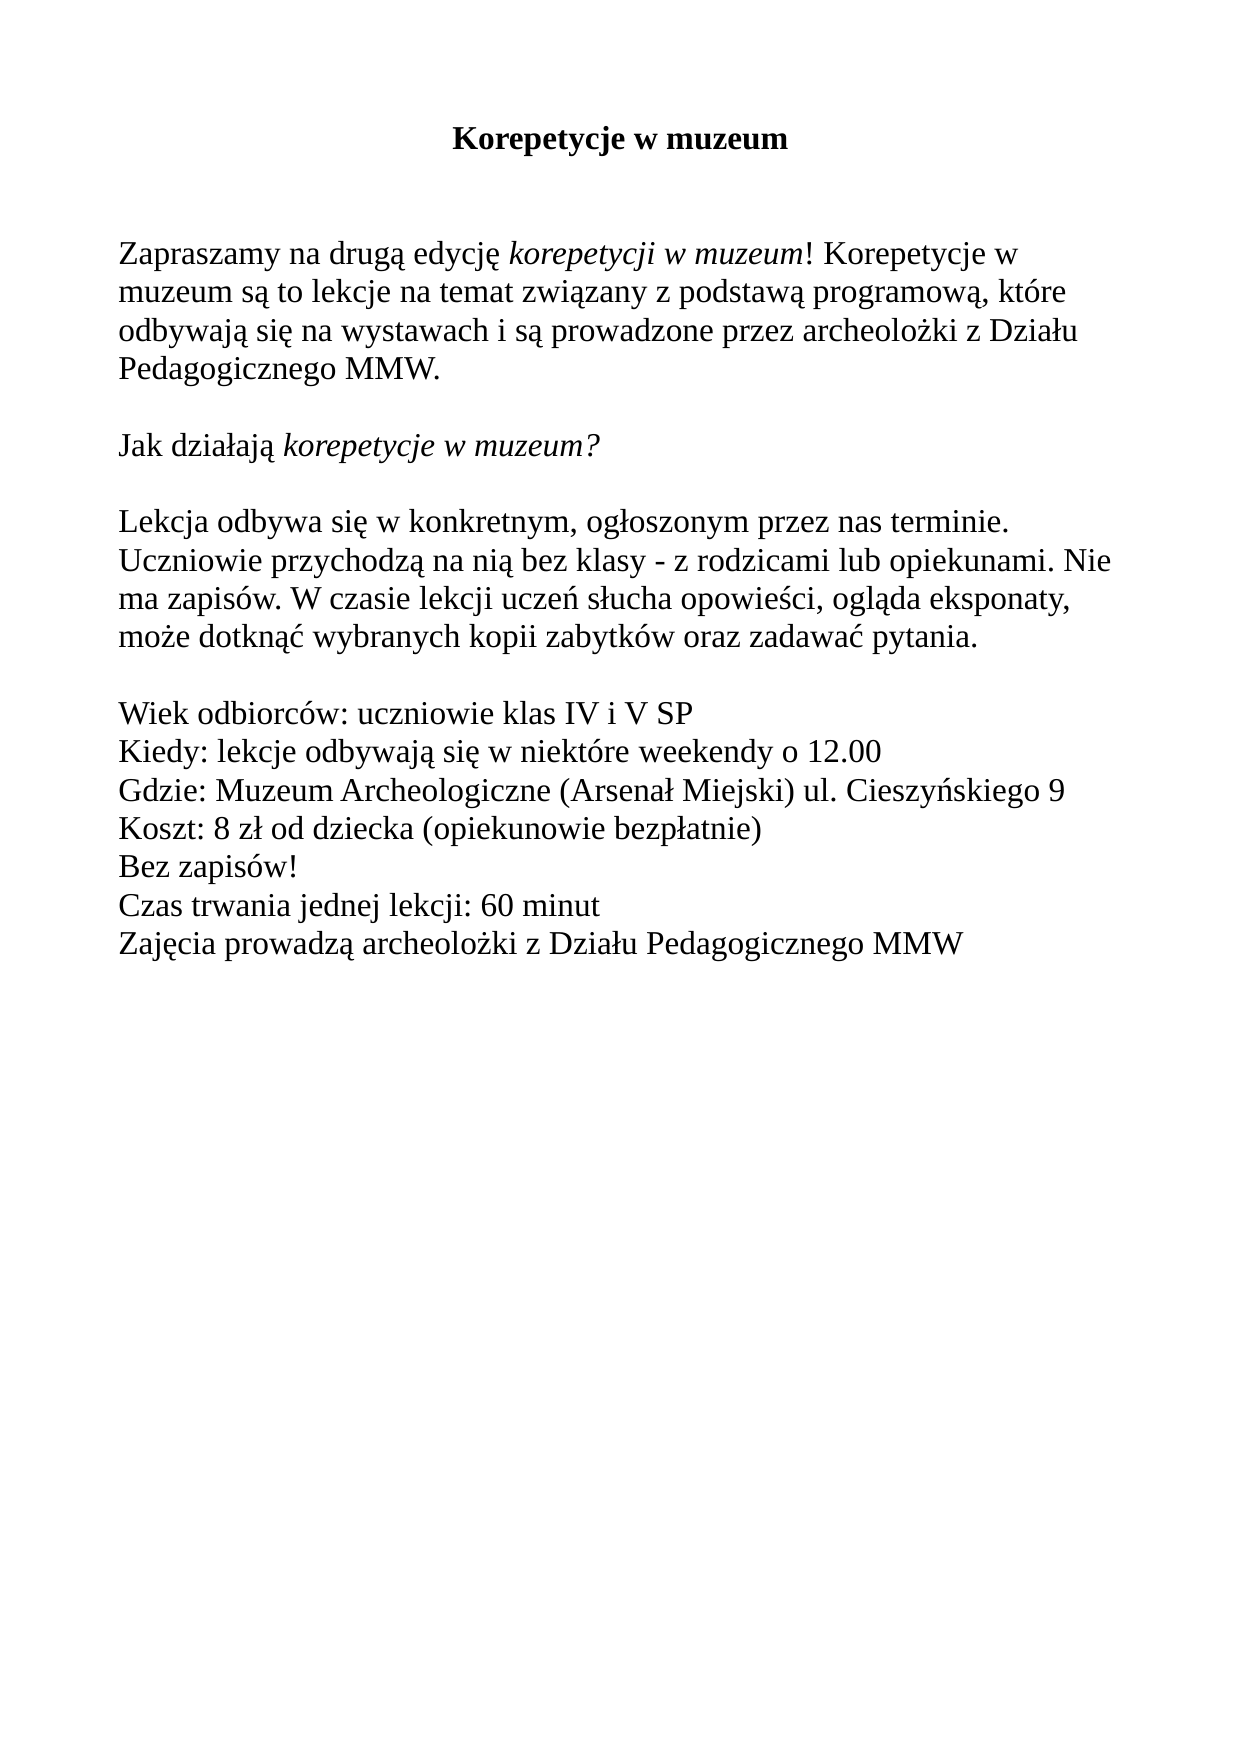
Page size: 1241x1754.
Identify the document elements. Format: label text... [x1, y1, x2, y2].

text Koszt: 8 zł od dziecka (opiekunowie bezpłatnie) [118, 808, 1122, 846]
text Zapraszamy na drugą edycję korepetycji w muzeum! Korepetycje w muzeum są to lekcje na temat związany z podstawą programową, które odbywają się na wystawach i są prowadzone przez archeolożki z Działu Pedagogicznego MMW. [118, 233, 1122, 386]
text Kiedy: lekcje odbywają się w niektóre weekendy o 12.00 [118, 731, 1122, 770]
text Gdzie: Muzeum Archeologiczne (Arsenał Miejski) ul. Cieszyńskiego 9 [118, 770, 1122, 808]
text Lekcja odbywa się w konkretnym, ogłoszonym przez nas terminie. Uczniowie przychodzą na nią bez klasy - z rodzicami lub opiekunami. Nie ma zapisów. W czasie lekcji uczeń słucha opowieści, ogląda eksponaty, może dotknąć wybranych kopii zabytków oraz zadawać pytania. [118, 501, 1122, 655]
text Jak działają korepetycje w muzeum? [118, 425, 1122, 463]
text Korepetycje w muzeum [118, 118, 1122, 156]
text Czas trwania jednej lekcji: 60 minut [118, 885, 1122, 923]
text Zajęcia prowadzą archeolożki z Działu Pedagogicznego MMW [118, 923, 1122, 961]
text Wiek odbiorców: uczniowie klas IV i V SP [118, 693, 1122, 731]
text Bez zapisów! [118, 846, 1122, 885]
